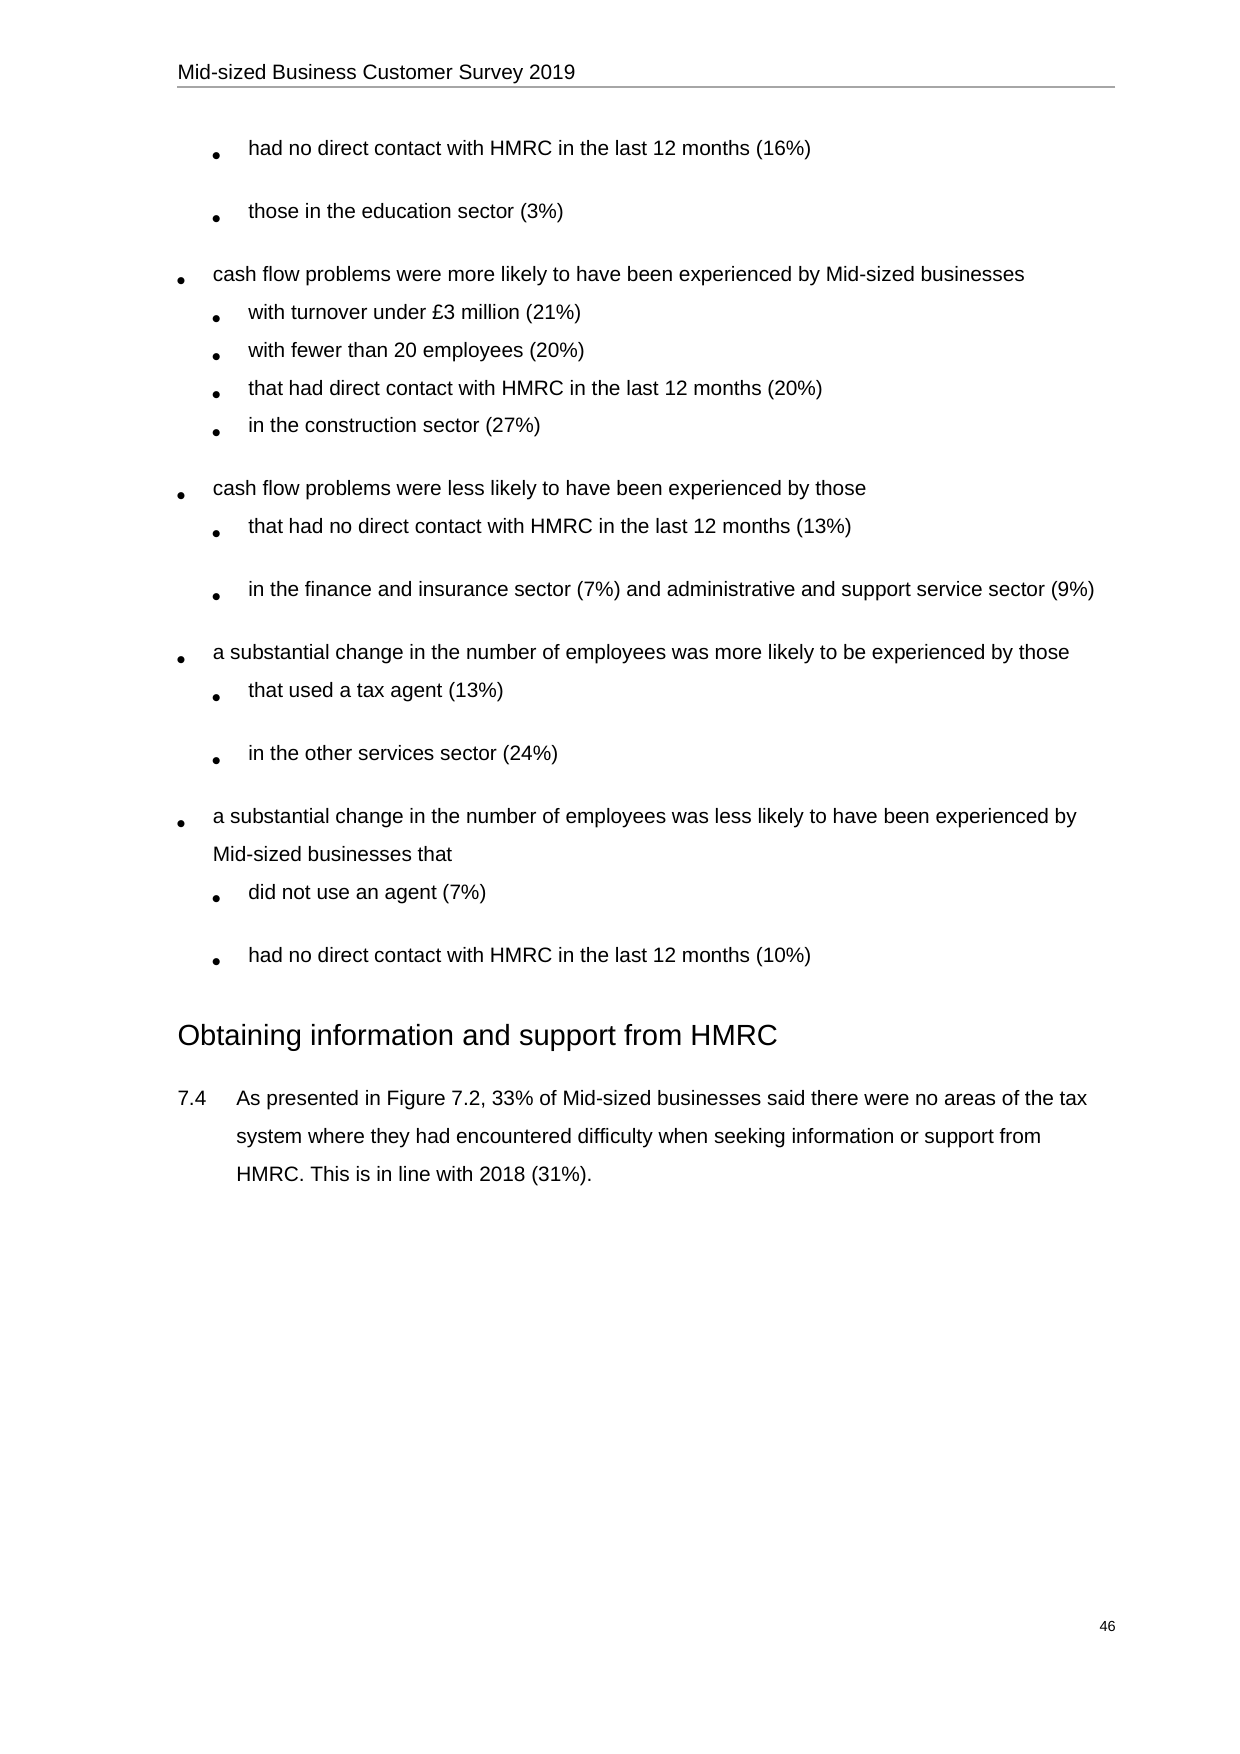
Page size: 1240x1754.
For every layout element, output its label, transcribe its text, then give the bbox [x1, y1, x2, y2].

list in the construction sector (27%) [213, 413, 1115, 445]
list had no direct contact with HMRC in the last 12 months (10%) [213, 942, 1115, 974]
subtitle Obtaining information and support from HMRC [177, 1018, 1115, 1061]
list cash flow problems were less likely to have been experienced by those [177, 476, 1115, 508]
list those in the education sector (3%) [213, 199, 1115, 230]
list in the other services sector (24%) [213, 741, 1115, 772]
list in the finance and insurance sector (7%) and administrative and support service sector (9%) [213, 577, 1115, 609]
list with turnover under £3 million (21%) [213, 299, 1115, 331]
list that had no direct contact with HMRC in the last 12 months (13%) [213, 514, 1115, 546]
list that had direct contact with HMRC in the last 12 months (20%) [213, 375, 1115, 407]
list a substantial change in the number of employees was less likely to have been experienced by Mid-sized businesses that [177, 804, 1115, 873]
list cash flow problems were more likely to have been experienced by Mid-sized businesses [177, 262, 1115, 293]
list As presented in Figure 7.2, 33% of Mid-sized businesses said there were no areas of the tax system where they had encountered difficulty when seeking information or support from HMRC. This is in line with 2018 (31%). [177, 1086, 1115, 1193]
list a substantial change in the number of employees was more likely to be experienced by those [177, 640, 1115, 672]
list with fewer than 20 employees (20%) [213, 337, 1115, 369]
list did not use an agent (7%) [213, 879, 1115, 911]
list had no direct contact with HMRC in the last 12 months (16%) [213, 136, 1115, 167]
list that used a tax agent (13%) [213, 678, 1115, 709]
